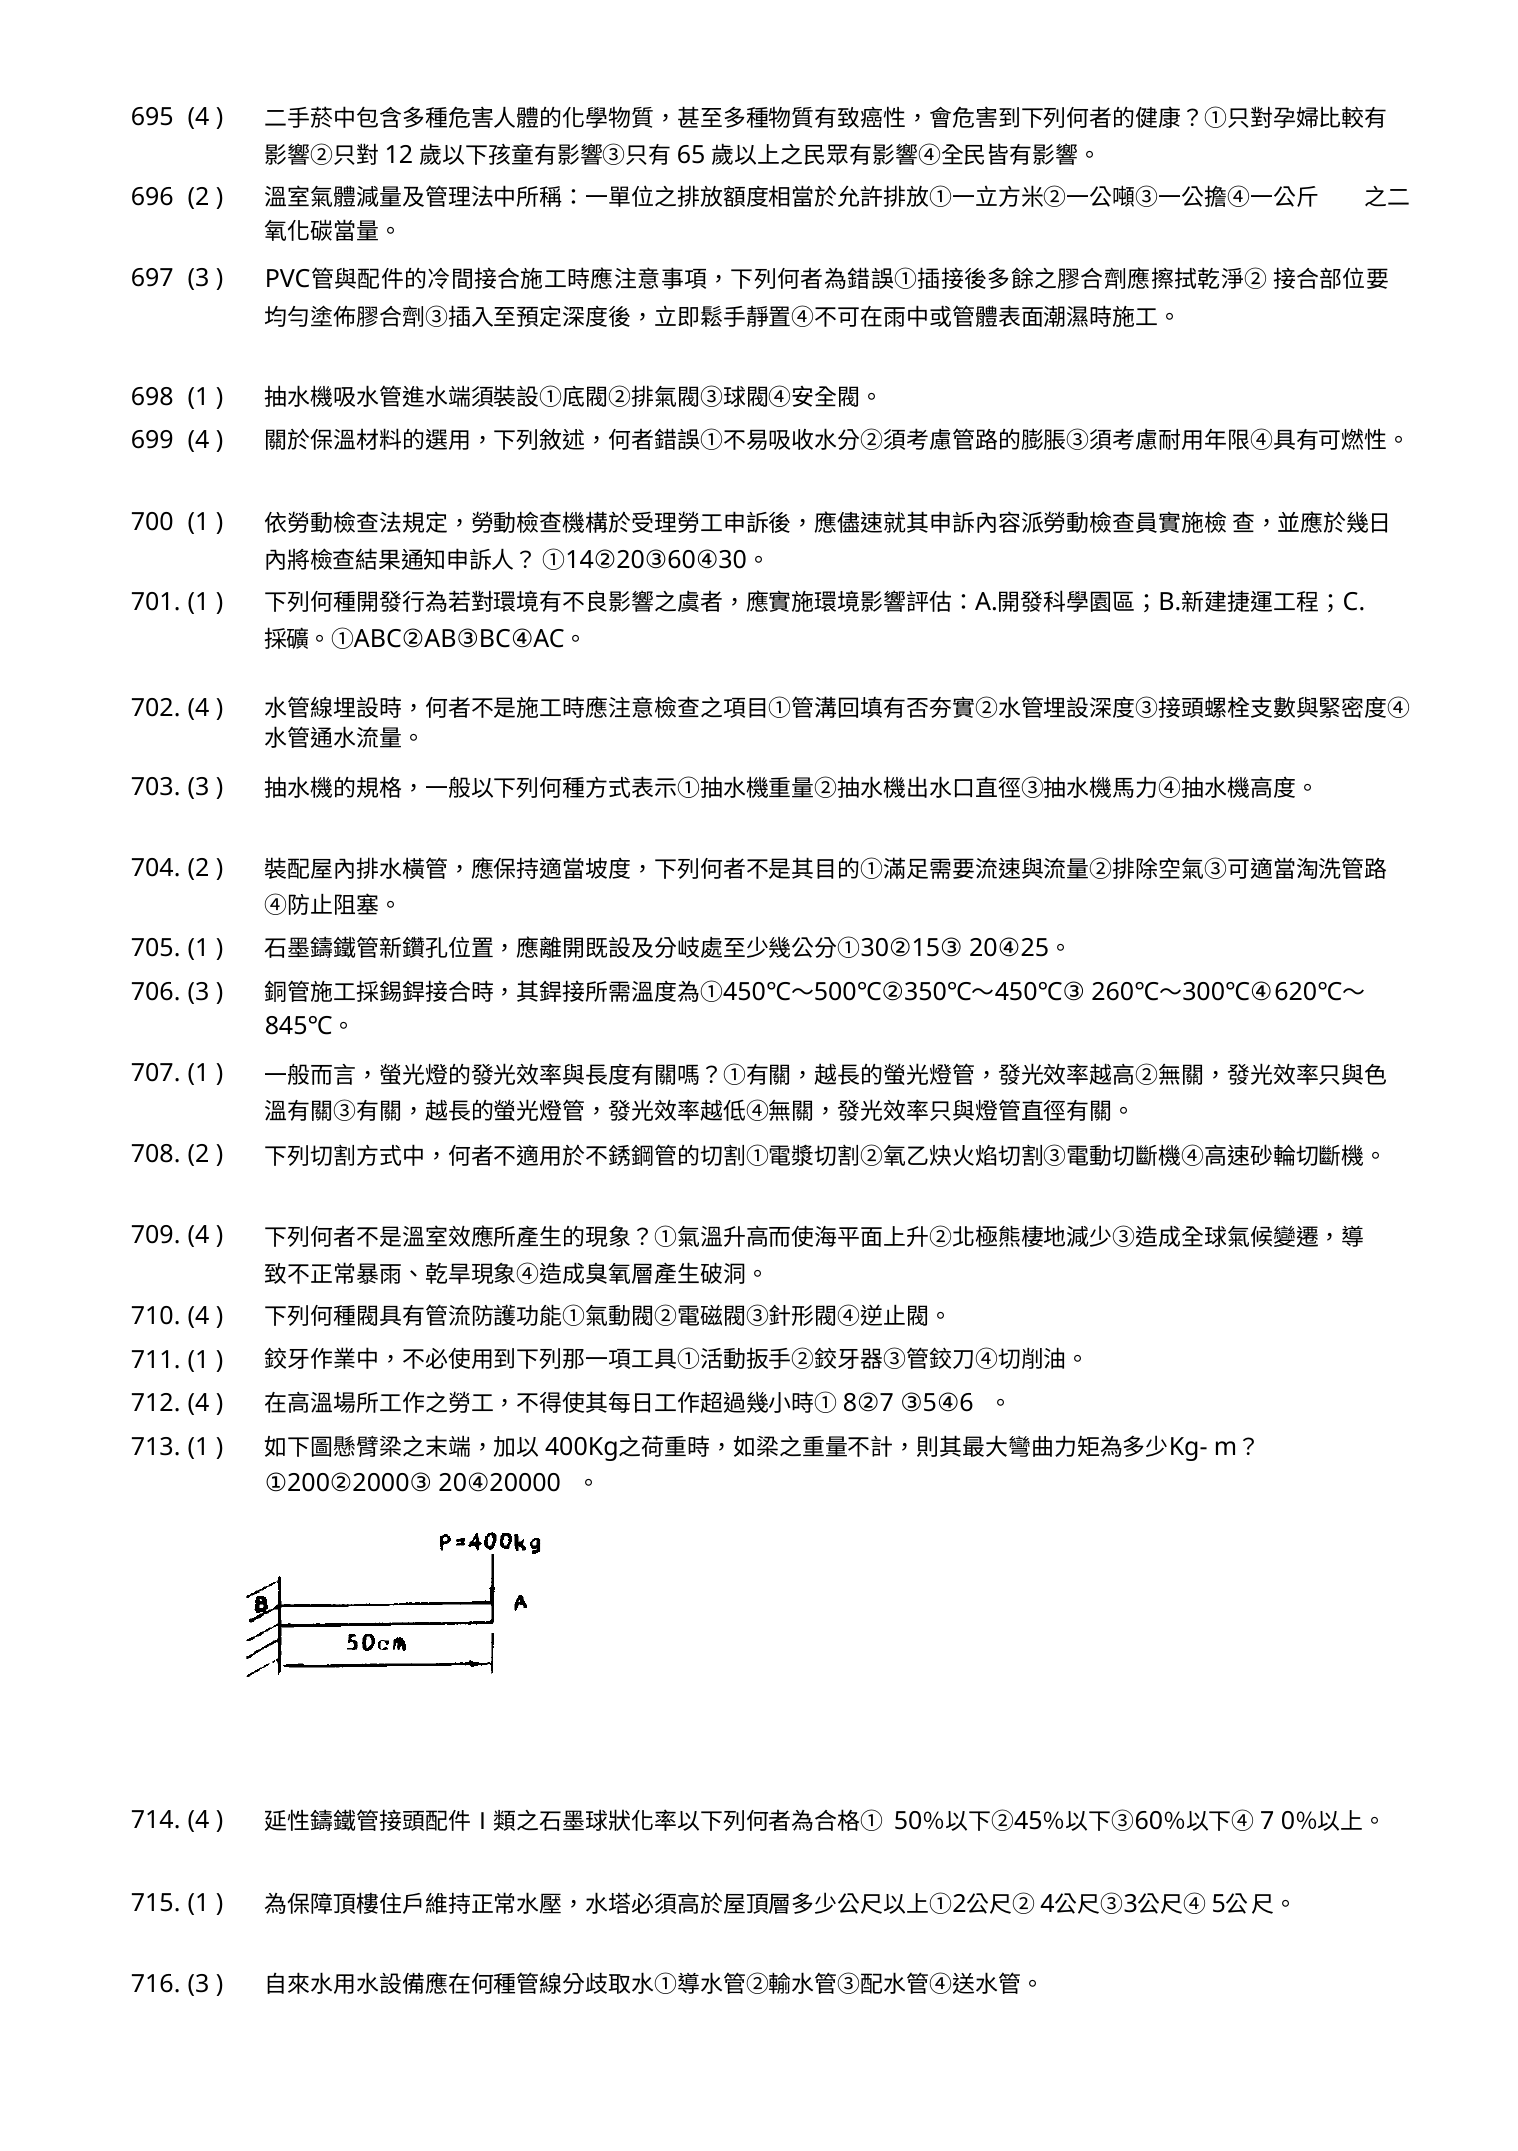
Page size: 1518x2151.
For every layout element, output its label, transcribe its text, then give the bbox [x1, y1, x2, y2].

table_cell 下列切割方式中，何者不適用於不銹鋼管的切割①電漿切割②氧乙炔火焰切割③電動切斷機④高速砂輪切斷機。 [247, 1131, 1422, 1212]
table_cell [105, 418, 110, 499]
table_cell 在高溫場所工作之勞工，不得使其每日工作超過幾小時① 8②7 ③5④6 。 [247, 1381, 1422, 1424]
table_cell 715. [110, 1880, 183, 1961]
table_cell [105, 374, 110, 418]
table_cell (4 ) [183, 1381, 247, 1424]
table_cell 703. [110, 764, 183, 845]
table_cell (4 ) [183, 692, 247, 764]
table_cell 自來水用水設備應在何種管線分歧取水①導水管②輸水管③配水管④送水管。 [247, 1961, 1422, 2005]
table_cell 延性鑄鐵管接頭配件Ⅰ類之石墨球狀化率以下列何者為合格① 50％以下②45％以下③60％以下④ 7 0％以上。 [247, 1716, 1422, 1880]
table_cell PVC管與配件的冷間接合施工時應注意事項，下列何者為錯誤①插接後多餘之膠合劑應擦拭乾淨② 接合部位要均勻塗佈膠合劑③插入至預定深度後，立即鬆手靜置④不可在雨中或管體表面潮濕時施工。 [247, 256, 1412, 374]
table_cell [105, 256, 110, 374]
table_cell [105, 1961, 110, 2005]
table_cell (4 ) [183, 1716, 247, 1880]
picture [246, 1532, 540, 1677]
table_cell [105, 94, 110, 175]
table_cell 705. [110, 926, 183, 969]
table_cell 698 [110, 374, 183, 418]
table_cell [105, 1381, 110, 1424]
table_cell [105, 970, 110, 1050]
table_cell 697 [110, 256, 183, 374]
table_cell [105, 580, 110, 692]
table_cell 二手菸中包含多種危害人體的化學物質，甚至多種物質有致癌性，會危害到下列何者的健康？①只對孕婦比較有影響②只對 12 歲以下孩童有影響③只有 65 歲以上之民眾有影響④全民皆有影響。 [247, 94, 1412, 175]
table_cell 713. [110, 1424, 183, 1716]
table_cell [105, 1293, 110, 1337]
table_cell 700 [110, 499, 183, 580]
table_cell (1 ) [183, 1424, 247, 1716]
table_cell 708. [110, 1131, 183, 1212]
table_cell 關於保溫材料的選用，下列敘述，何者錯誤①不易吸收水分②須考慮管路的膨脹③須考慮耐用年限④具有可燃性。 [247, 418, 1412, 499]
table_cell 699 [110, 418, 183, 499]
table_cell (1 ) [183, 374, 247, 418]
table_cell (1 ) [183, 926, 247, 969]
table_cell 712. [110, 1381, 183, 1424]
table_cell 下列何種閥具有管流防護功能①氣動閥②電磁閥③針形閥④逆止閥。 [247, 1293, 1422, 1337]
table_cell 696 [110, 175, 183, 256]
table_cell (1 ) [183, 580, 247, 692]
table_cell 716. [110, 1961, 183, 2005]
table_cell (4 ) [183, 94, 247, 175]
table_cell (3 ) [183, 1961, 247, 2005]
table_cell 為保障頂樓住戶維持正常水壓，水塔必須高於屋頂層多少公尺以上①2公尺② 4公尺③3公尺④ 5公尺。 [247, 1880, 1422, 1961]
table_cell [105, 926, 110, 969]
table_cell [105, 1337, 110, 1381]
table_cell 701. [110, 580, 183, 692]
table_cell (3 ) [183, 256, 247, 374]
table_cell (2 ) [183, 175, 247, 256]
table_cell [105, 175, 110, 256]
table_cell (2 ) [183, 845, 247, 926]
table_cell (1 ) [183, 499, 247, 580]
table_cell [105, 1880, 110, 1961]
table_cell (3 ) [183, 764, 247, 845]
table_cell 石墨鑄鐵管新鑽孔位置，應離開既設及分岐處至少幾公分①30②15③ 20④25。 [247, 926, 1422, 969]
table_cell (1 ) [183, 1050, 247, 1131]
table_cell 抽水機吸水管進水端須裝設①底閥②排氣閥③球閥④安全閥。 [247, 374, 1412, 418]
table_cell 裝配屋內排水橫管，應保持適當坡度，下列何者不是其目的①滿足需要流速與流量②排除空氣③可適當淘洗管路④防止阻塞。 [247, 845, 1422, 926]
table_cell (2 ) [183, 1131, 247, 1212]
table_cell [105, 692, 110, 764]
table_cell [105, 845, 110, 926]
table_cell (1 ) [183, 1337, 247, 1381]
table_cell 抽水機的規格，一般以下列何種方式表示①抽水機重量②抽水機出水口直徑③抽水機馬力④抽水機高度。 [247, 764, 1422, 845]
table_cell (4 ) [183, 418, 247, 499]
table_cell (3 ) [183, 970, 247, 1050]
table_cell 銅管施工採錫銲接合時，其銲接所需溫度為①450℃～500℃②350℃～450℃③ 260℃～300℃④620℃～845℃。 [247, 970, 1422, 1050]
table_cell [105, 1131, 110, 1212]
table_cell [105, 1050, 110, 1131]
table_cell 下列何種開發行為若對環境有不良影響之虞者，應實施環境影響評估：A.開發科學園區；B.新建捷運工程；C. 採礦。①ABC②AB③BC④AC。 [247, 580, 1412, 692]
table_cell (4 ) [183, 1213, 247, 1293]
table_cell 一般而言，螢光燈的發光效率與長度有關嗎？①有關，越長的螢光燈管，發光效率越高②無關，發光效率只與色溫有關③有關，越長的螢光燈管，發光效率越低④無關，發光效率只與燈管直徑有關。 [247, 1050, 1422, 1131]
table_cell 711. [110, 1337, 183, 1381]
table_cell [105, 1213, 110, 1293]
table_cell (1 ) [183, 1880, 247, 1961]
table_cell 如下圖懸臂梁之末端，加以 400Kg之荷重時，如梁之重量不計，則其最大彎曲力矩為多少Kg- m？ ①200②2000③ 20④20000 。 [247, 1424, 1422, 1716]
table_cell 709. [110, 1213, 183, 1293]
table_cell 702. [110, 692, 183, 764]
table_cell [105, 764, 110, 845]
table_cell [105, 499, 110, 580]
table_cell 下列何者不是溫室效應所產生的現象？①氣溫升高而使海平面上升②北極熊棲地減少③造成全球氣候變遷，導致不正常暴雨、乾旱現象④造成臭氧層產生破洞。 [247, 1213, 1422, 1293]
table_cell [105, 1716, 110, 1880]
table_cell 溫室氣體減量及管理法中所稱：一單位之排放額度相當於允許排放①一立方米②一公噸③一公擔④一公斤 之二氧化碳當量。 [247, 175, 1412, 256]
table_cell 714. [110, 1716, 183, 1880]
table_cell 依勞動檢查法規定，勞動檢查機構於受理勞工申訴後，應儘速就其申訴內容派勞動檢查員實施檢 查，並應於幾日內將檢查結果通知申訴人？ ①14②20③60④30。 [247, 499, 1412, 580]
table_cell 水管線埋設時，何者不是施工時應注意檢查之項目①管溝回填有否夯實②水管埋設深度③接頭螺栓支數與緊密度④水管通水流量。 [247, 692, 1422, 764]
table_cell 695 [110, 94, 183, 175]
table_cell 704. [110, 845, 183, 926]
table_cell 710. [110, 1293, 183, 1337]
table_cell 鉸牙作業中，不必使用到下列那一項工具①活動扳手②鉸牙器③管鉸刀④切削油。 [247, 1337, 1422, 1381]
table_cell 706. [110, 970, 183, 1050]
table_cell (4 ) [183, 1293, 247, 1337]
table_cell [105, 1424, 110, 1716]
table_cell 707. [110, 1050, 183, 1131]
